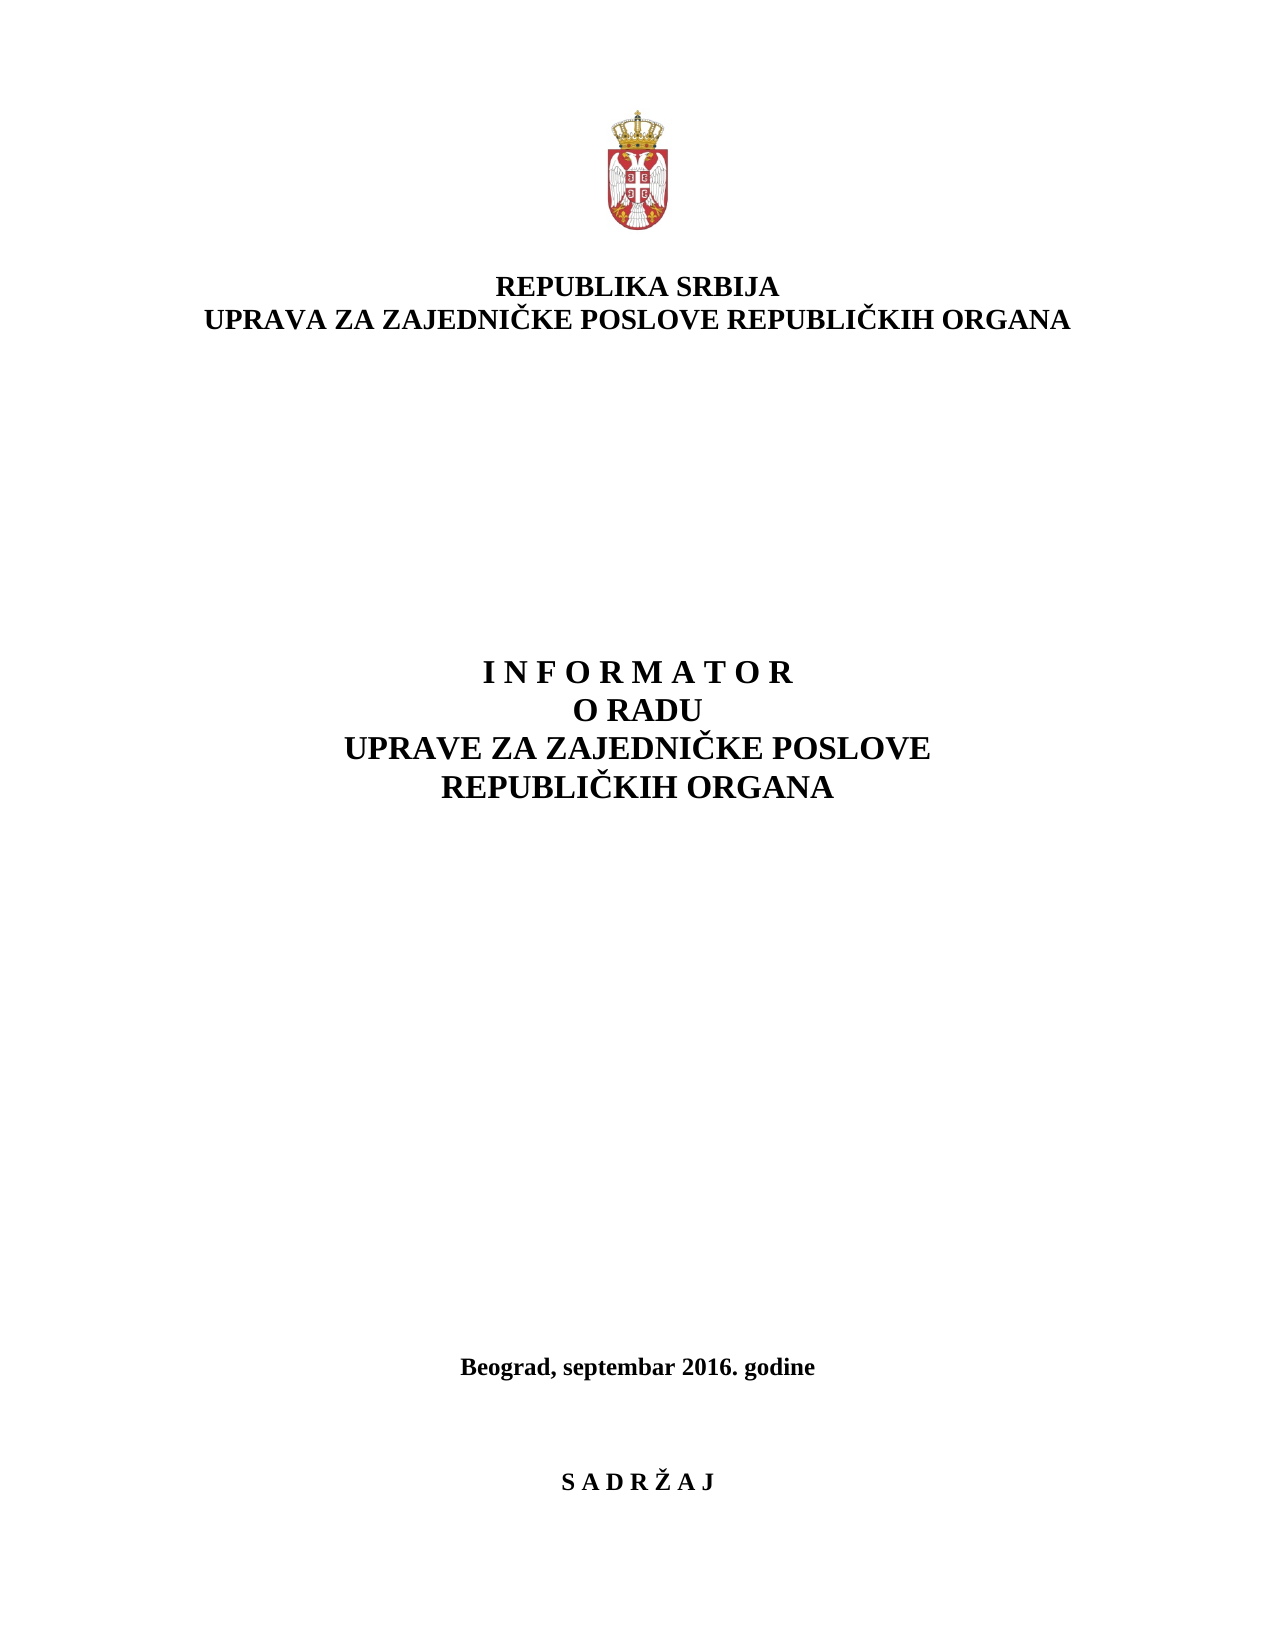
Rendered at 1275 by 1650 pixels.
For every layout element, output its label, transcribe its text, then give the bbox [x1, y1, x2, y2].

text UPRAVA ZA ZAJEDNIČKE POSLOVE REPUBLIČKIH ORGANA [187, 302, 1087, 336]
text O RADU [187, 690, 1087, 729]
text Beograd, septembar 2016. godine [187, 1352, 1087, 1380]
text REPUBLIKA SRBIJA [187, 269, 1087, 302]
text I N F O R M A T O R [187, 652, 1087, 690]
text REPUBLIČKIH ORGANA [187, 767, 1087, 805]
text S A D R Ž A J [187, 1467, 1087, 1495]
text UPRAVE ZA ZAJEDNIČKE POSLOVE [187, 729, 1087, 767]
